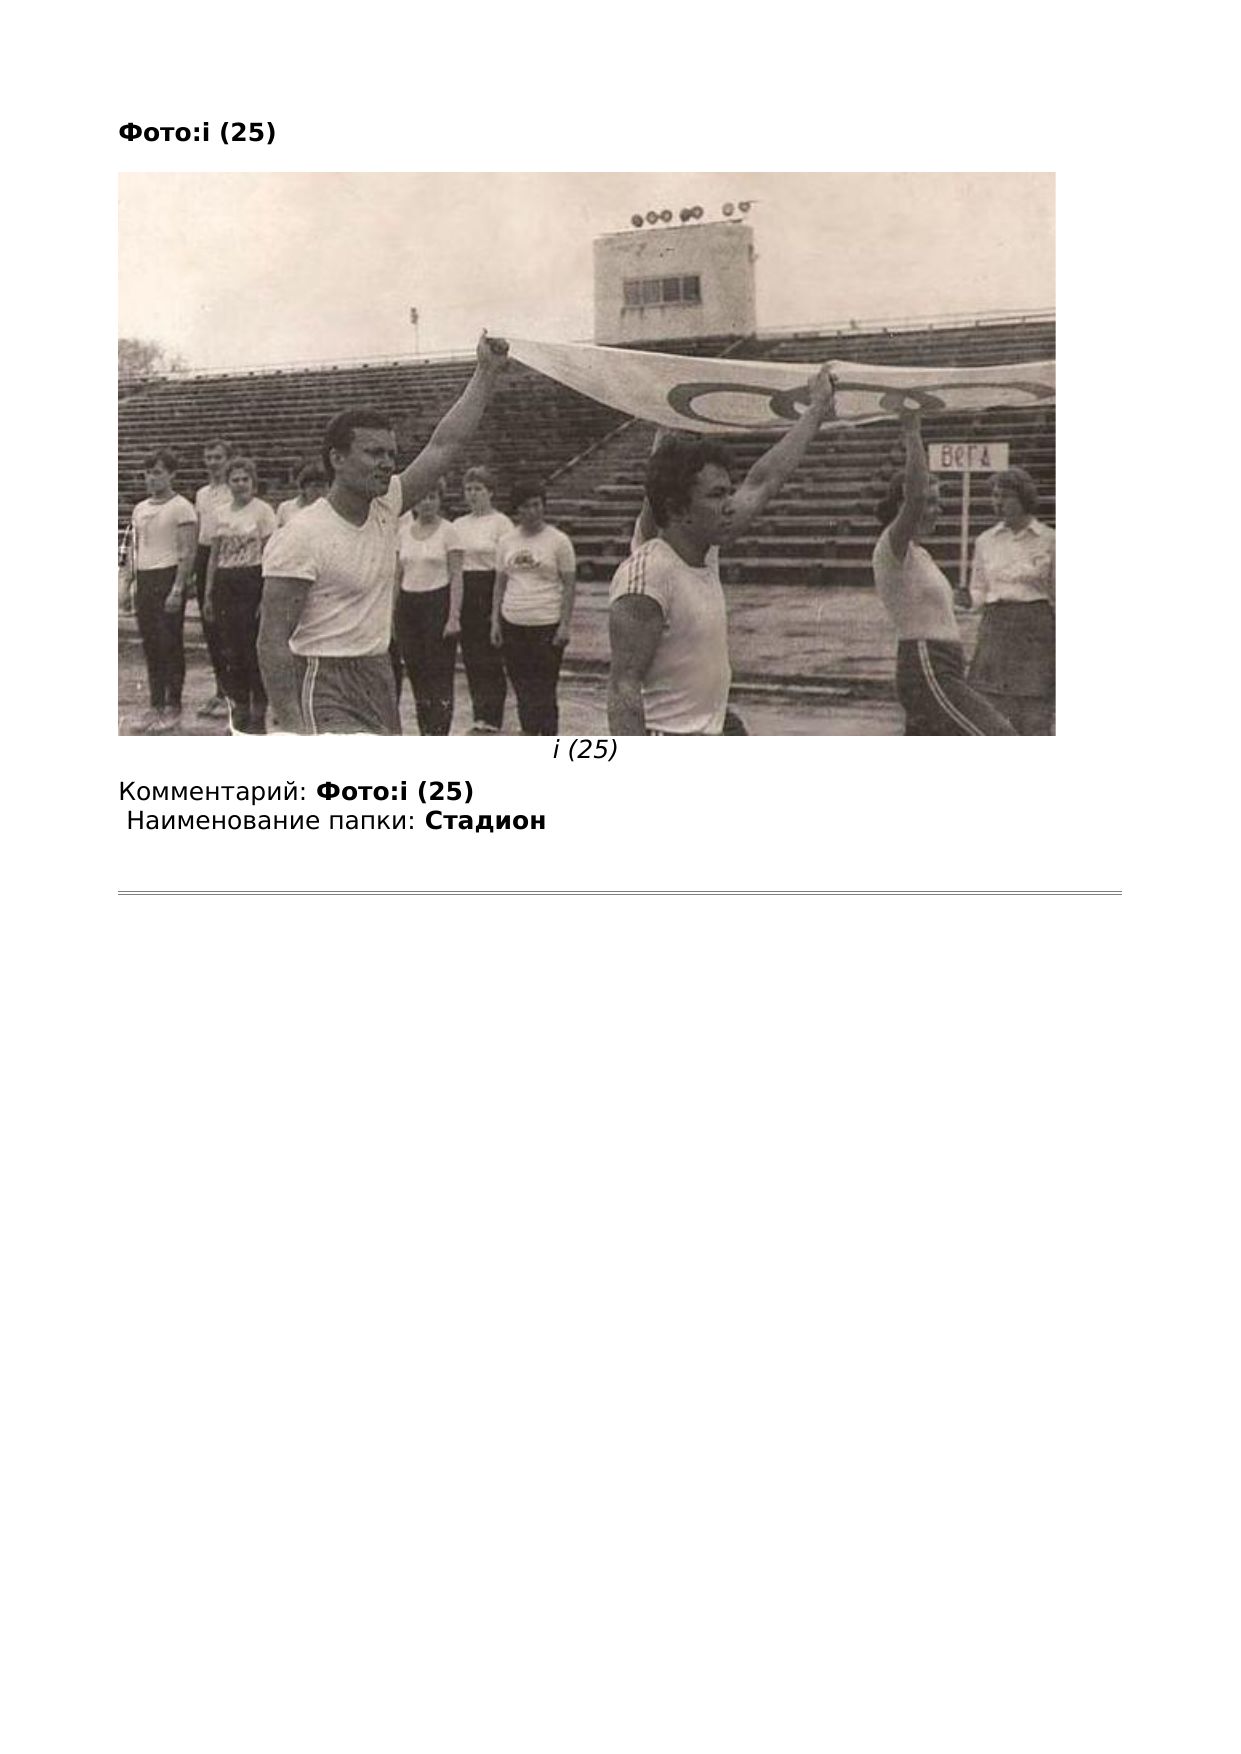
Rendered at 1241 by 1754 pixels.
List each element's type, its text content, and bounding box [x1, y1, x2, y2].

picture [118, 172, 1056, 736]
text Комментарий: Фото:i (25) Наименование папки: Стадион [118, 777, 1122, 864]
subtitle Фото:i (25) [118, 118, 1122, 147]
text i (25) [118, 736, 1056, 764]
